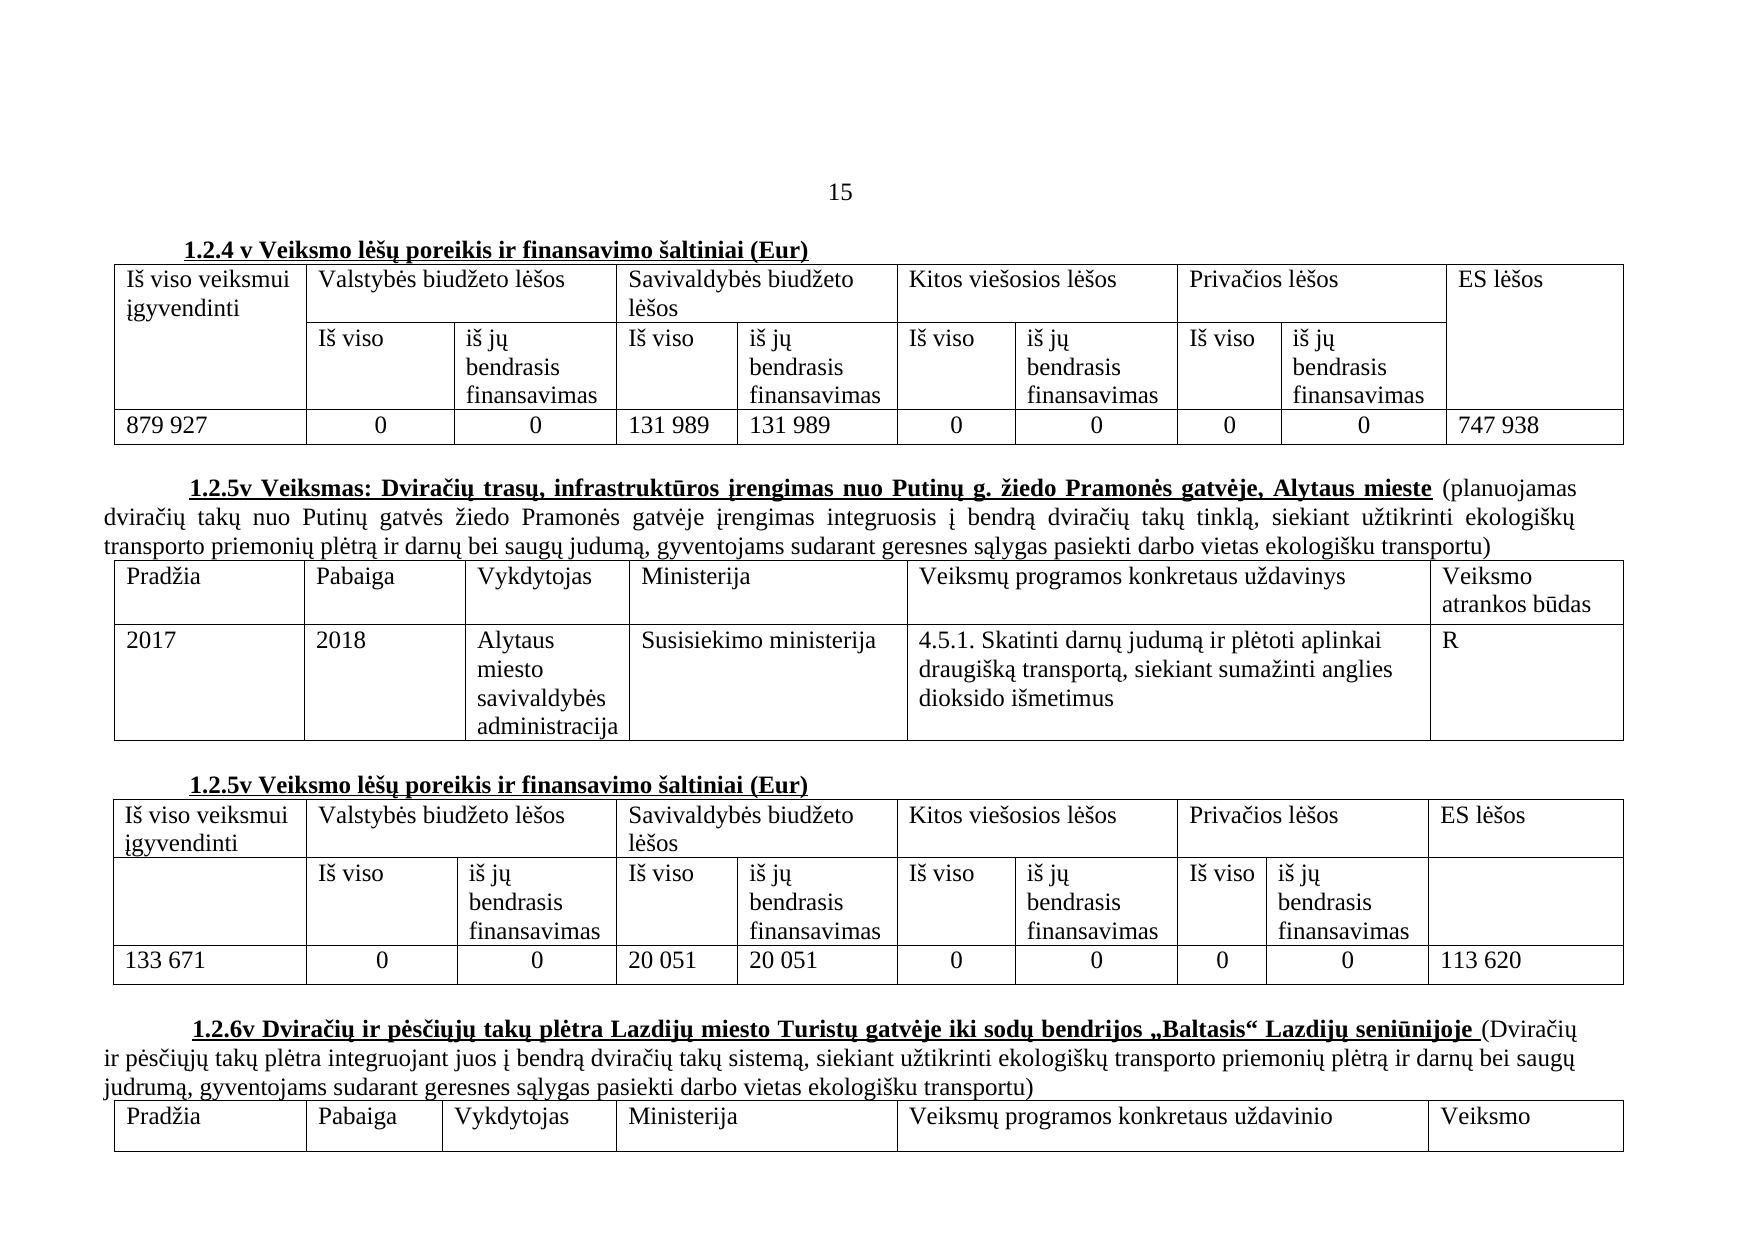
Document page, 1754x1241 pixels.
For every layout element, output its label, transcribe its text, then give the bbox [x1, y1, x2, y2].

table_cell 4.5.1. Skatinti darnų judumą ir plėtoti aplinkai draugišką transportą, siekiant sumažinti anglies dioksido išmetimus [908, 625, 1430, 740]
table_header Iš viso veiksmui įgyvendinti [114, 800, 306, 857]
table_cell 0 [458, 946, 616, 984]
table_header Kitos viešosios lėšos [898, 265, 1177, 322]
table_cell R [1431, 625, 1623, 740]
table_cell Iš viso [617, 858, 737, 944]
table_header Veiksmo atrankos būdas [1431, 561, 1623, 624]
table_cell iš jų bendrasis finansavimas [1267, 858, 1428, 944]
table_cell iš jų bendrasis finansavimas [738, 858, 897, 944]
table_cell 0 [1267, 946, 1428, 984]
table_cell Susisiekimo ministerija [630, 625, 907, 740]
table_cell 879 927 [115, 410, 306, 444]
table_header Ministerija [617, 1101, 897, 1151]
table_header Privačios lėšos [1178, 800, 1428, 857]
table_cell 0 [1016, 946, 1177, 984]
table_header Savivaldybės biudžeto lėšos [617, 265, 897, 322]
table_header Pradžia [115, 561, 304, 624]
table_cell 131 989 [617, 410, 737, 444]
table_header Pradžia [115, 1101, 306, 1151]
table_cell [114, 858, 306, 944]
table_cell 0 [1016, 410, 1177, 444]
table_cell 0 [455, 410, 616, 444]
table_cell 0 [898, 946, 1015, 984]
table_cell Alytaus miesto savivaldybės administracija [466, 625, 629, 740]
table_header Kitos viešosios lėšos [898, 800, 1177, 857]
table_cell iš jų bendrasis finansavimas [1282, 323, 1446, 409]
table_header Valstybės biudžeto lėšos [307, 265, 616, 322]
text 1.2.6v Dviračių ir pėsčiųjų takų plėtra Lazdijų miesto Turistų gatvėje iki sodų bendrijos „Baltasis“ Lazdijų seniūnijoje (Dviračių ir pėsčiųjų takų plėtra integruojant juos į bendrą dviračių takų sistemą, siekiant užtikrinti ekologiškų transporto priemonių plėtrą ir darnų bei saugų judrumą, gyventojams sudarant geresnes sąlygas pasiekti darbo vietas ekologišku transportu) [103, 1014, 1577, 1100]
table_cell 0 [898, 410, 1015, 444]
table_cell iš jų bendrasis finansavimas [455, 323, 616, 409]
table_cell 131 989 [738, 410, 897, 444]
table_header Ministerija [630, 561, 907, 624]
table_cell 113 620 [1429, 946, 1623, 984]
table_header Iš viso veiksmui įgyvendinti [115, 265, 306, 409]
table_header Veiksmų programos konkretaus uždavinio [898, 1101, 1428, 1151]
table_cell iš jų bendrasis finansavimas [1016, 323, 1177, 409]
table_cell 20 051 [617, 946, 737, 984]
table_cell 0 [1282, 410, 1446, 444]
table_cell 747 938 [1447, 410, 1623, 444]
table_cell 133 671 [114, 946, 306, 984]
table_header ES lėšos [1429, 800, 1623, 857]
table_cell Iš viso [898, 323, 1015, 409]
table_header Vykdytojas [466, 561, 629, 624]
table_header Valstybės biudžeto lėšos [307, 800, 616, 857]
table_cell iš jų bendrasis finansavimas [458, 858, 616, 944]
table_cell Iš viso [307, 858, 457, 944]
table_header Veiksmų programos konkretaus uždavinys [908, 561, 1430, 624]
text 1.2.5v Veiksmas: Dviračių trasų, infrastruktūros įrengimas nuo Putinų g. žiedo Pramonės gatvėje, Alytaus mieste (planuojamas dviračių takų nuo Putinų gatvės žiedo Pramonės gatvėje įrengimas integruosis į bendrą dviračių takų tinklą, siekiant užtikrinti ekologiškų transporto priemonių plėtrą ir darnų bei saugų judumą, gyventojams sudarant geresnes sąlygas pasiekti darbo vietas ekologišku transportu) [103, 473, 1577, 560]
table_header Veiksmo [1429, 1101, 1623, 1151]
table_header Savivaldybės biudžeto lėšos [617, 800, 897, 857]
table_cell iš jų bendrasis finansavimas [738, 323, 897, 409]
table_cell 0 [1178, 410, 1281, 444]
table_cell Iš viso [1178, 858, 1266, 944]
table_cell 0 [307, 410, 454, 444]
table_cell Iš viso [617, 323, 737, 409]
table_cell Iš viso [898, 858, 1015, 944]
table_cell 0 [1178, 946, 1266, 984]
table_cell 0 [307, 946, 457, 984]
table_cell 2018 [305, 625, 465, 740]
table_header Privačios lėšos [1178, 265, 1446, 322]
table_header Pabaiga [307, 1101, 442, 1151]
table_header Vykdytojas [443, 1101, 616, 1151]
text 1.2.5v Veiksmo lėšų poreikis ir finansavimo šaltiniai (Eur) [103, 770, 1577, 799]
table_cell iš jų bendrasis finansavimas [1016, 858, 1177, 944]
text 1.2.4 v Veiksmo lėšų poreikis ir finansavimo šaltiniai (Eur) [103, 235, 1577, 263]
table_cell [1429, 858, 1623, 944]
table_cell Iš viso [1178, 323, 1281, 409]
table_cell 20 051 [738, 946, 897, 984]
table_cell Iš viso [307, 323, 454, 409]
table_cell 2017 [115, 625, 304, 740]
table_header Pabaiga [305, 561, 465, 624]
table_header ES lėšos [1447, 265, 1623, 409]
